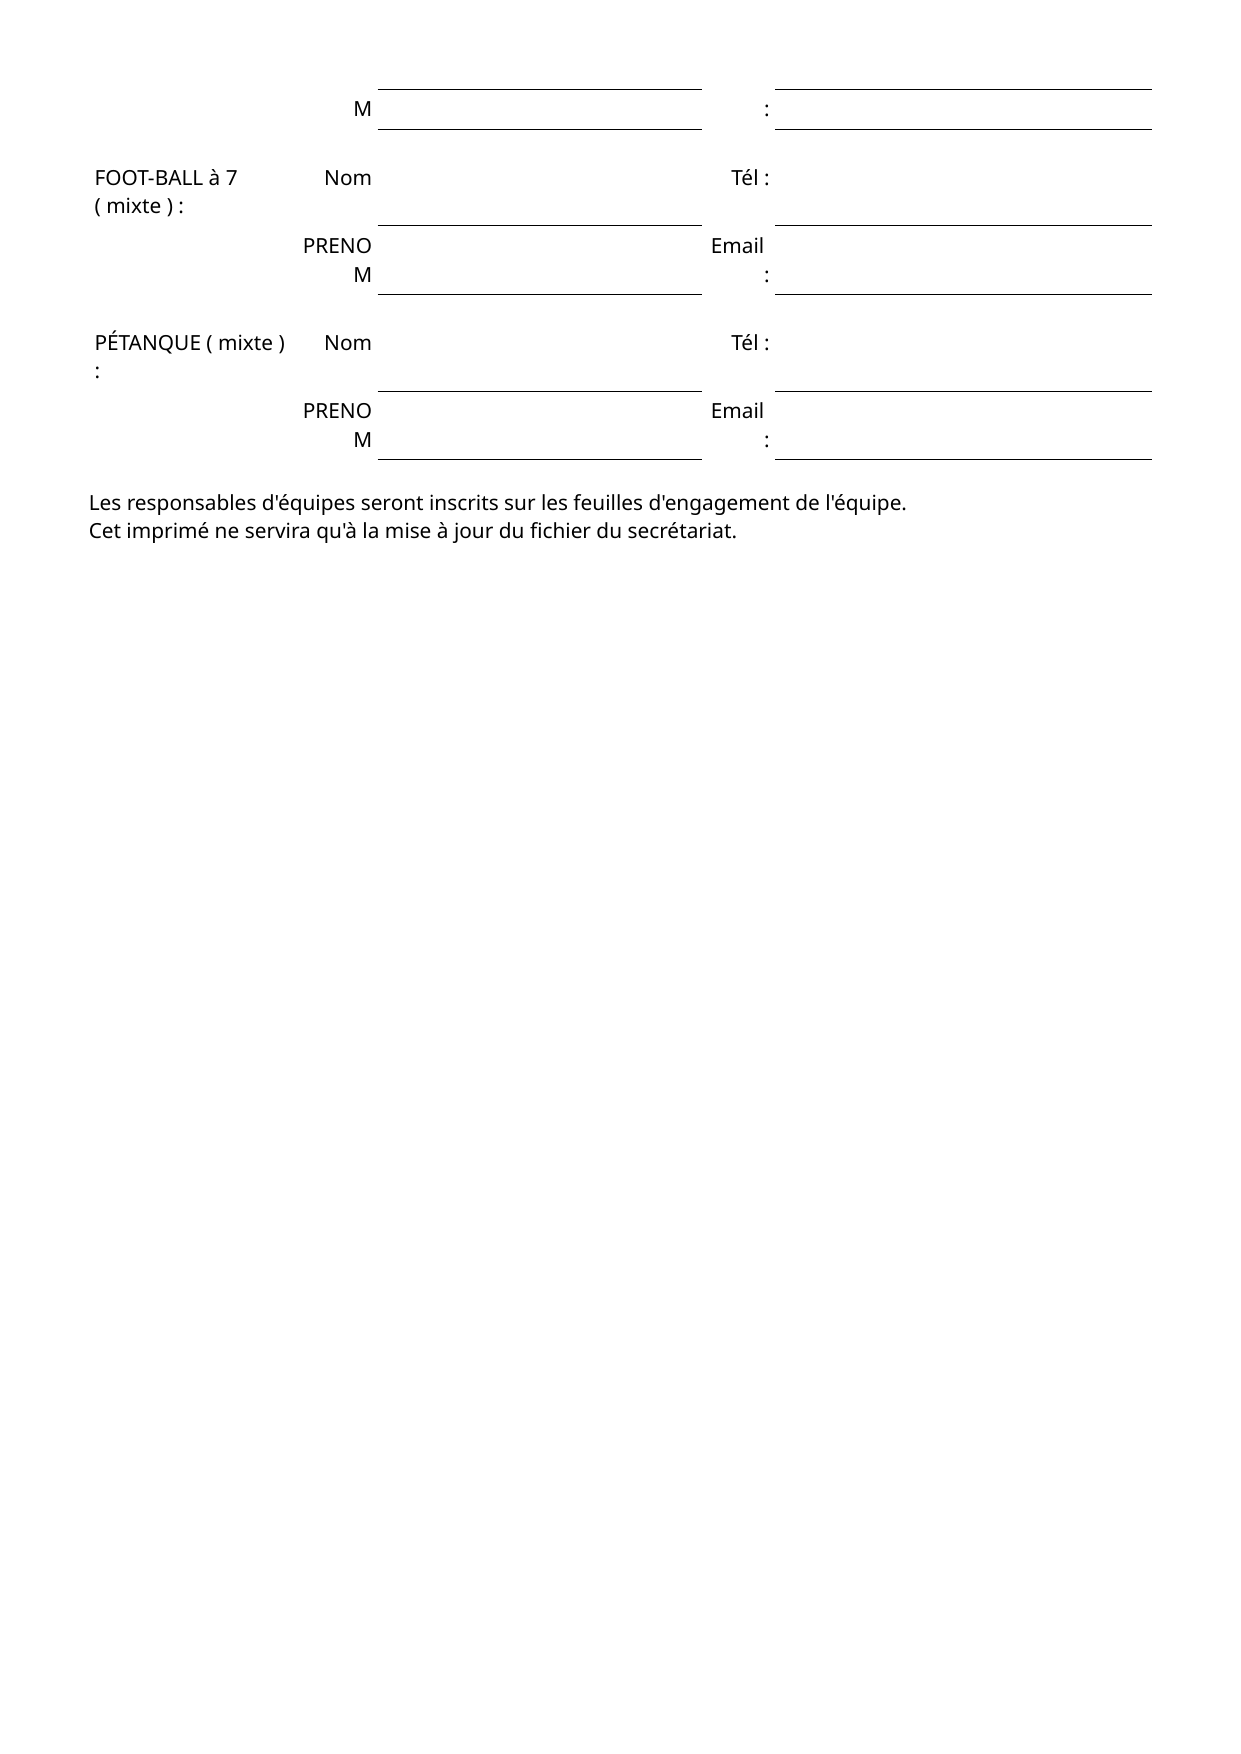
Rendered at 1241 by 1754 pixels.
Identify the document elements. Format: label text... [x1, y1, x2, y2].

table_cell : [702, 89, 775, 128]
table_cell [775, 226, 1152, 294]
table_header [775, 323, 1152, 391]
text Les responsables d'équipes seront inscrits sur les feuilles d'engagement de l'équipe. [88, 488, 1152, 516]
table_cell Email : [702, 391, 775, 459]
table_cell [89, 391, 295, 459]
table_cell [378, 392, 702, 459]
table_cell [775, 392, 1152, 459]
text Cet imprimé ne servira qu'à la mise à jour du fichier du secrétariat. [88, 516, 1152, 544]
table_cell [378, 226, 702, 294]
table_cell PRENOM [295, 89, 377, 128]
table_header Nom [295, 323, 377, 391]
table_header Tél : [702, 323, 775, 391]
table_cell PRENOM [295, 225, 377, 294]
table_cell [89, 225, 295, 294]
table_header Tél : [702, 157, 775, 225]
table_header PÉTANQUE ( mixte ) : [89, 323, 295, 391]
table_header [378, 157, 702, 225]
table_cell [775, 90, 1152, 128]
table_header [775, 157, 1152, 225]
table_cell [89, 89, 295, 128]
table_header FOOT-BALL à 7 ( mixte ) : [89, 157, 295, 225]
table_header [378, 323, 702, 391]
table_cell [378, 90, 702, 128]
table_cell PRENOM [295, 391, 377, 459]
table_cell Email : [702, 225, 775, 294]
table_header Nom [295, 157, 377, 225]
